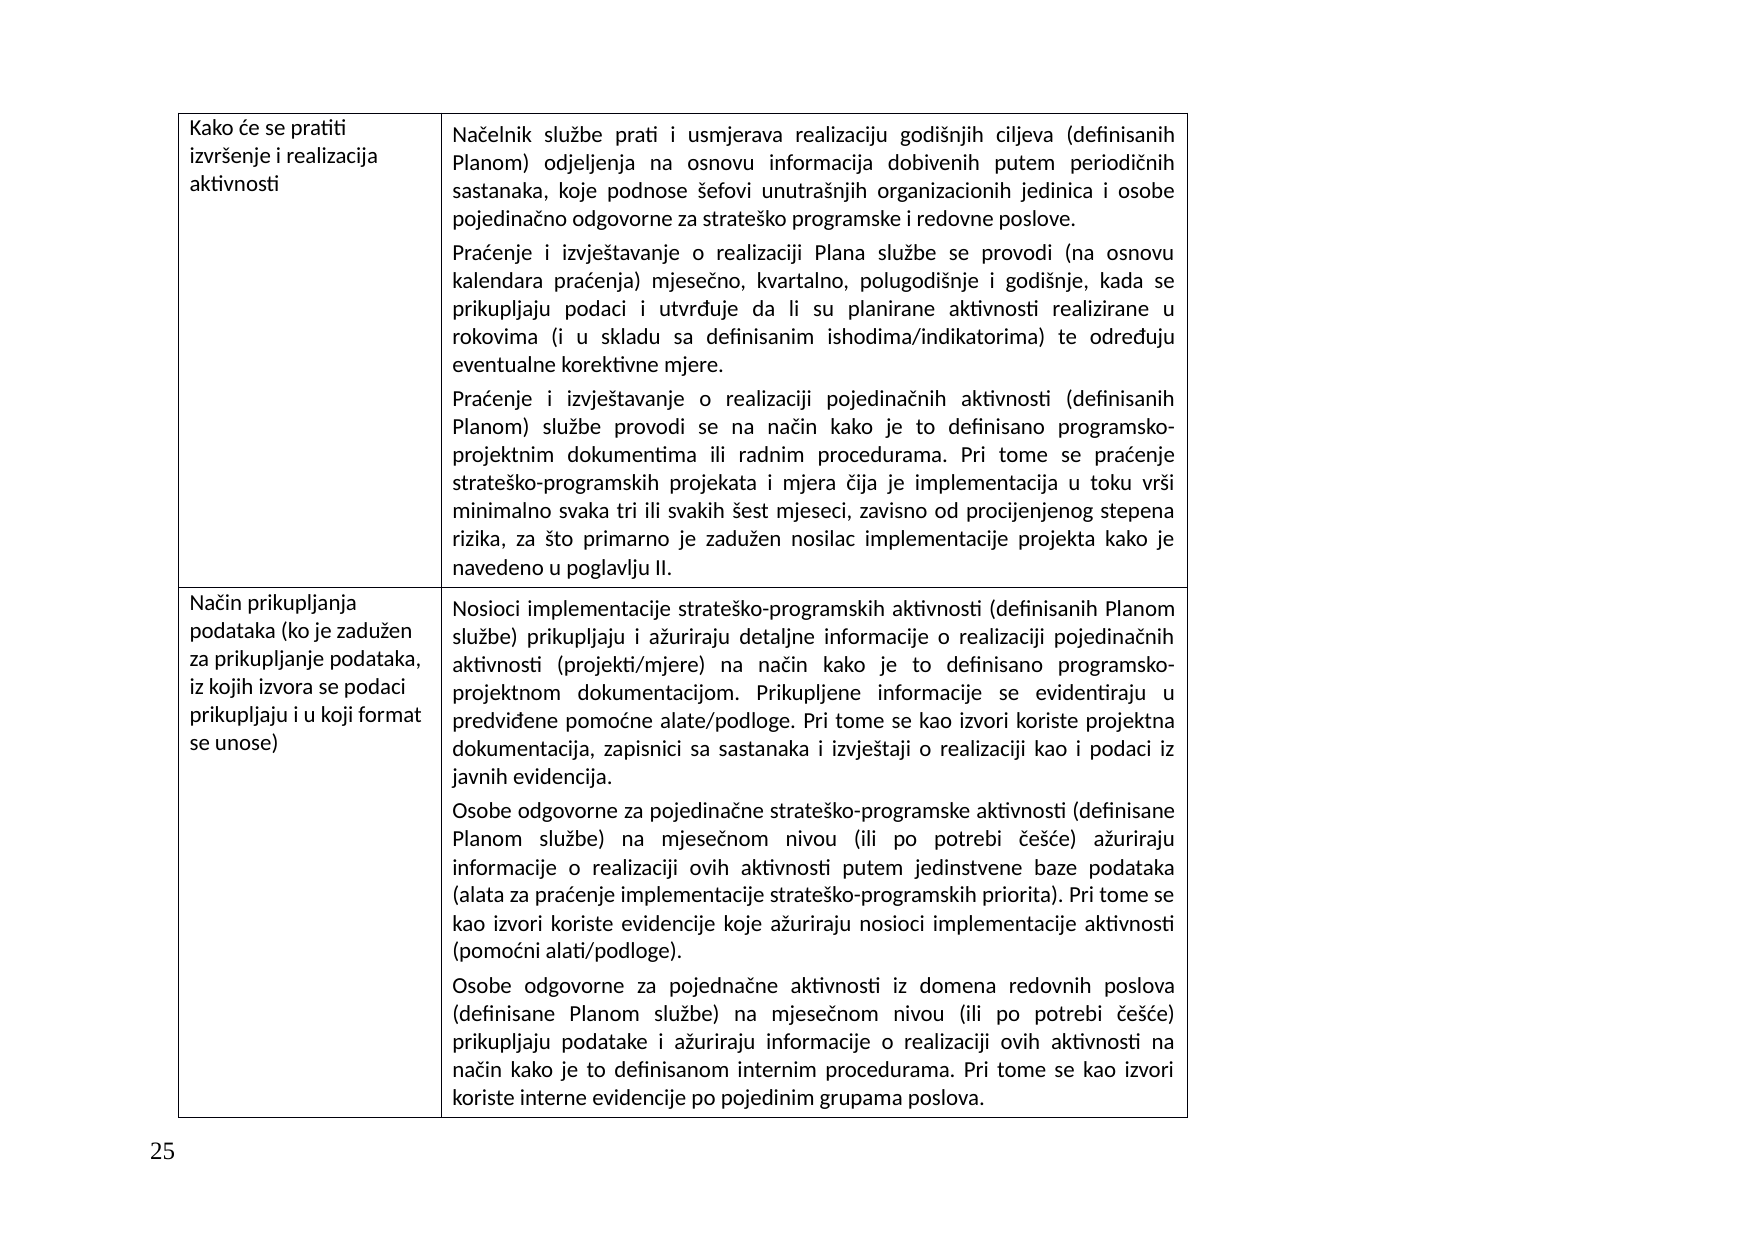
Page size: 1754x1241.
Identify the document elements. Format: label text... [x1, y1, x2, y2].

table_cell Načelnik službe prati i usmjerava realizaciju godišnjih ciljeva (definisanih Planom) odjeljenja na osnovu informacija dobivenih putem periodičnih sastanaka, koje podnose šefovi unutrašnjih organizacionih jedinica i osobe pojedinačno odgovorne za strateško programske i redovne poslove. Praćenje i izvještavanje o realizaciji Plana službe se provodi (na osnovu kalendara praćenja) mjesečno, kvartalno, polugodišnje i godišnje, kada se prikupljaju podaci i utvrđuje da li su planirane aktivnosti realizirane u rokovima (i u skladu sa definisanim ishodima/indikatorima) te određuju eventualne korektivne mjere. Praćenje i izvještavanje o realizaciji pojedinačnih aktivnosti (definisanih Planom) službe provodi se na način kako je to definisano programsko-projektnim dokumentima ili radnim procedurama. Pri tome se praćenje strateško-programskih projekata i mjera čija je implementacija u toku vrši minimalno svaka tri ili svakih šest mjeseci, zavisno od procijenjenog stepena rizika, za što primarno je zadužen nosilac implementacije projekta kako je navedeno u poglavlju II. [442, 114, 1187, 587]
table_cell Nosioci implementacije strateško-programskih aktivnosti (definisanih Planom službe) prikupljaju i ažuriraju detaljne informacije o realizaciji pojedinačnih aktivnosti (projekti/mjere) na način kako je to definisano programsko-projektnom dokumentacijom. Prikupljene informacije se evidentiraju u predviđene pomoćne alate/podloge. Pri tome se kao izvori koriste projektna dokumentacija, zapisnici sa sastanaka i izvještaji o realizaciji kao i podaci iz javnih evidencija. Osobe odgovorne za pojedinačne strateško-programske aktivnosti (definisane Planom službe) na mjesečnom nivou (ili po potrebi češće) ažuriraju informacije o realizaciji ovih aktivnosti putem jedinstvene baze podataka (alata za praćenje implementacije strateško-programskih priorita). Pri tome se kao izvori koriste evidencije koje ažuriraju nosioci implementacije aktivnosti (pomoćni alati/podloge). Osobe odgovorne za pojednačne aktivnosti iz domena redovnih poslova (definisane Planom službe) na mjesečnom nivou (ili po potrebi češće) prikupljaju podatake i ažuriraju informacije o realizaciji ovih aktivnosti na način kako je to definisanom internim procedurama. Pri tome se kao izvori koriste interne evidencije po pojedinim grupama poslova. [442, 588, 1187, 1117]
table_cell Kako će se pratiti izvršenje i realizacija aktivnosti [179, 114, 441, 587]
table_cell Način prikupljanja podataka (ko je zadužen za prikupljanje podataka, iz kojih izvora se podaci prikupljaju i u koji format se unose) [179, 588, 441, 1117]
